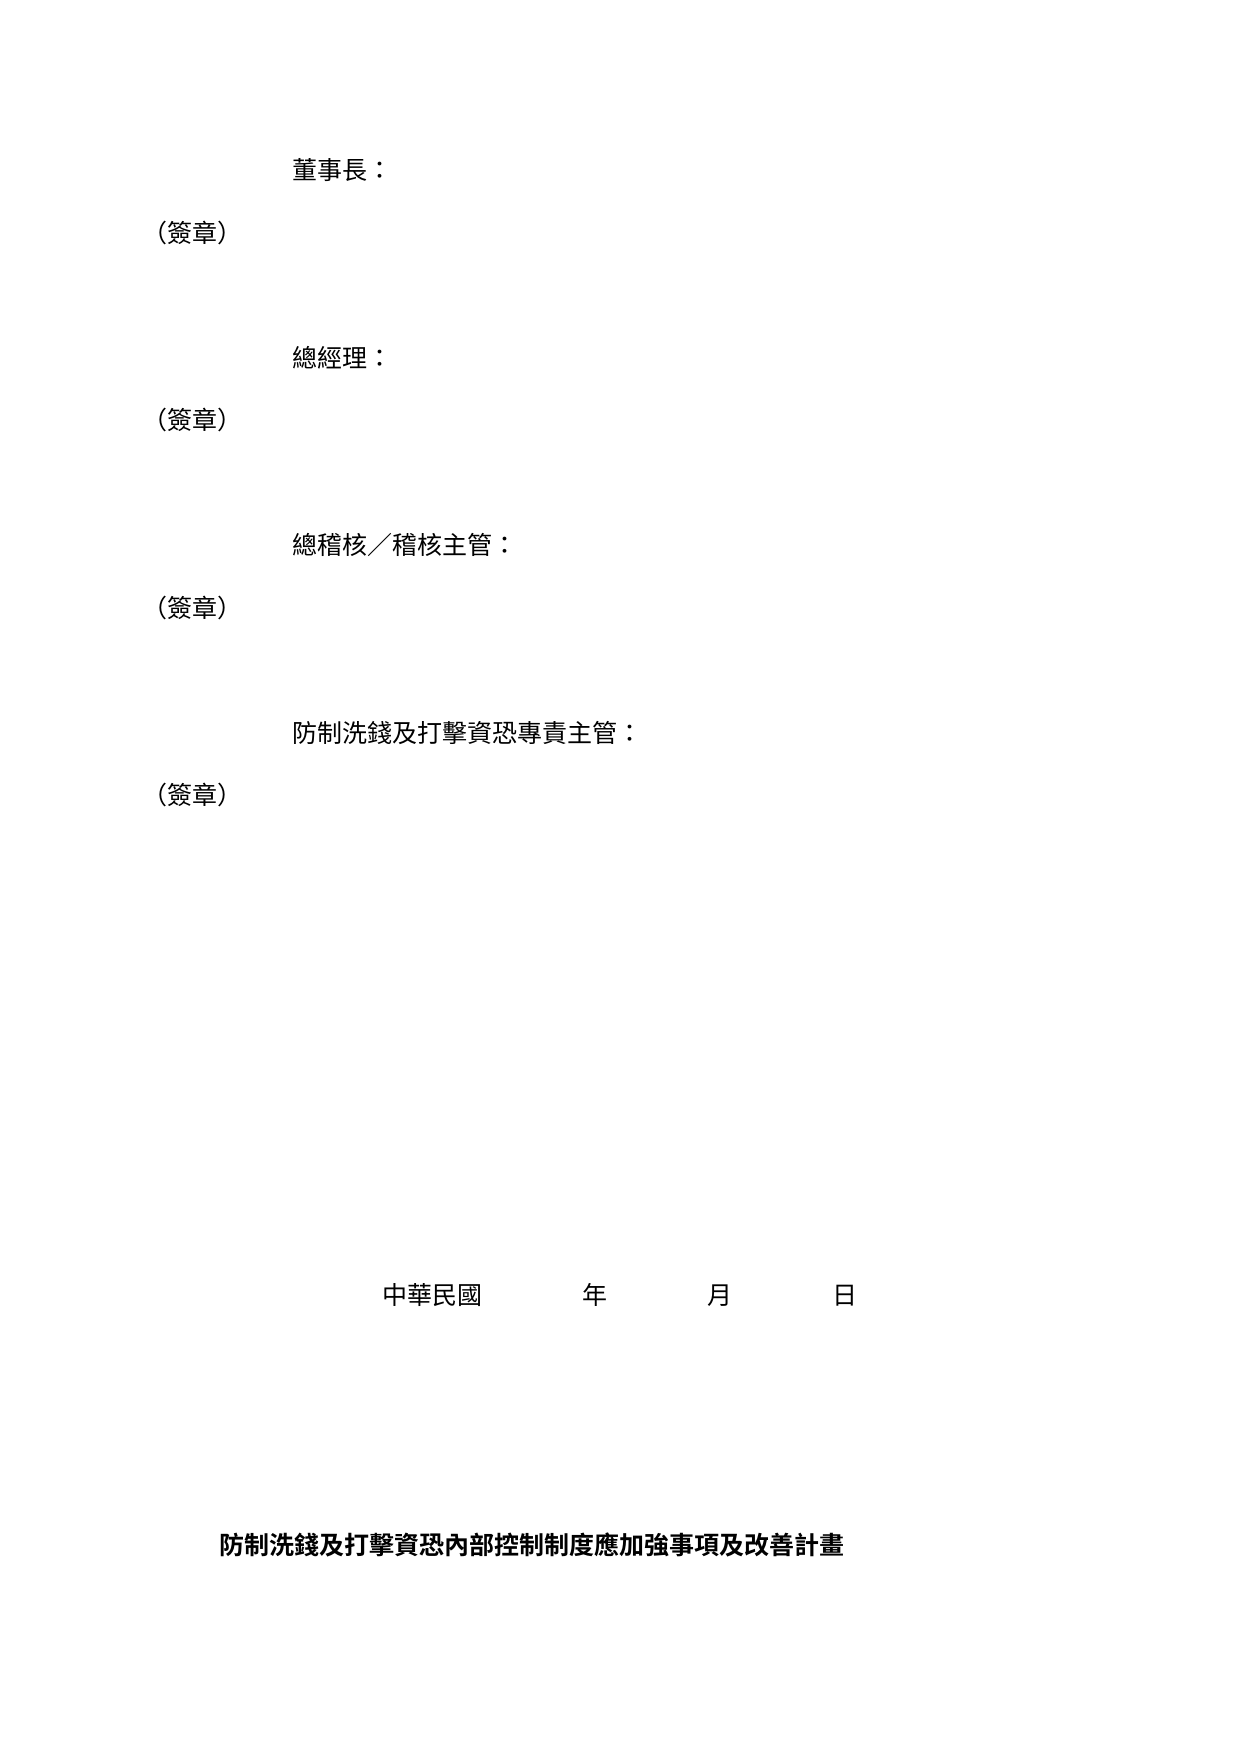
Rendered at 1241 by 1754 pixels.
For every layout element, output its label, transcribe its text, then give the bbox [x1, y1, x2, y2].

text 防制洗錢及打擊資恐專責主管： （簽章） [142, 689, 1098, 814]
text 防制洗錢及打擊資恐內部控制制度應加強事項及改善計畫 [142, 1502, 921, 1564]
text 總稽核／稽核主管： （簽章） [142, 502, 1098, 627]
text 董事長： （簽章） [142, 127, 1098, 252]
text 總經理： （簽章） [142, 314, 1098, 439]
text 中華民國 年 月 日 [142, 1252, 1098, 1439]
